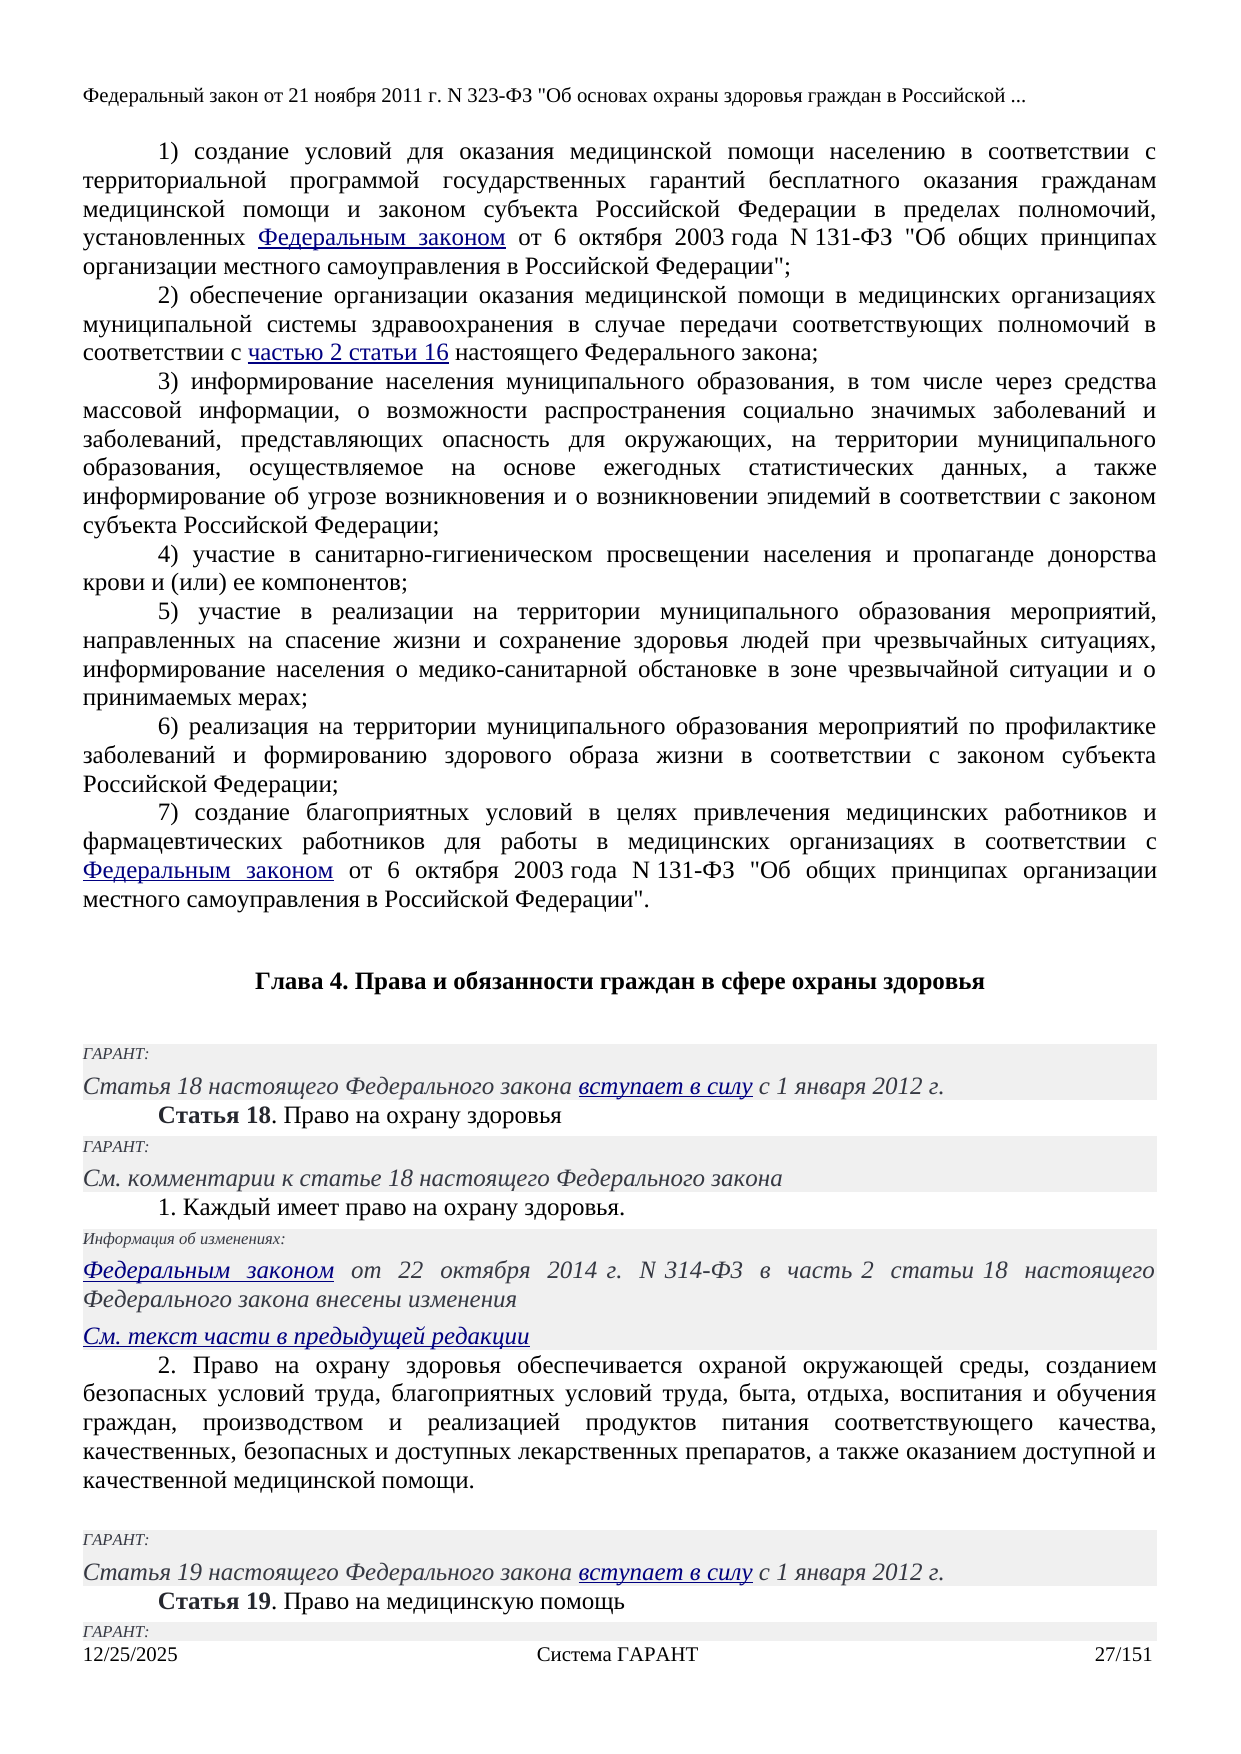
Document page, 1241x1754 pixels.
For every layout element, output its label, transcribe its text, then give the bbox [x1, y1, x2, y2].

text Статья 19 настоящего Федерального закона вступает в силу с 1 января 2012 г. [947, 1557, 1157, 1586]
text 2. Право на охрану здоровья обеспечивается охраной окружающей среды, созданием безопасных условий труда, благоприятных условий труда, быта, отдыха, воспитания и обучения граждан, производством и реализацией продуктов питания соответствующего качества, качественных, безопасных и доступных лекарственных препаратов, а также оказанием доступной и качественной медицинской помощи. [83, 1350, 1157, 1493]
text 2) обеспечение организации оказания медицинской помощи в медицинских организациях муниципальной системы здравоохранения в случае передачи соответствующих полномочий в соответствии с частью 2 статьи 16 настоящего Федерального закона; [83, 280, 1157, 366]
text 7) создание благоприятных условий в целях привлечения медицинских работников и фармацевтических работников для работы в медицинских организациях в соответствии с Федеральным законом от 6 октября 2003 года N 131-ФЗ "Об общих принципах организации местного самоуправления в Российской Федерации". [83, 797, 1157, 912]
text ГАРАНТ: [151, 1622, 1157, 1641]
text Статья 18 настоящего Федерального закона вступает в силу с 1 января 2012 г. [947, 1071, 1157, 1100]
text Информация об изменениях: [287, 1229, 1157, 1248]
text 4) участие в санитарно-гигиеническом просвещении населения и пропаганде донорства крови и (или) ее компонентов; [83, 539, 1157, 596]
text 1. Каждый имеет право на охрану здоровья. [83, 1192, 1157, 1221]
text См. комментарии к статье 18 настоящего Федерального закона [785, 1163, 1157, 1192]
text 1) создание условий для оказания медицинской помощи населению в соответствии с территориальной программой государственных гарантий бесплатного оказания гражданам медицинской помощи и законом субъекта Российской Федерации в пределах полномочий, установленных Федеральным законом от 6 октября 2003 года N 131-ФЗ "Об общих принципах организации местного самоуправления в Российской Федерации"; [83, 136, 1157, 280]
text ГАРАНТ: [151, 1136, 1157, 1156]
text ГАРАНТ: [151, 1530, 1157, 1549]
text Федеральным законом от 22 октября 2014 г. N 314-Ф3 в часть 2 статьи 18 настоящего Федерального закона внесены изменения [520, 1256, 1157, 1313]
text ГАРАНТ: [151, 1044, 1157, 1063]
text 5) участие в реализации на территории муниципального образования мероприятий, направленных на спасение жизни и сохранение здоровья людей при чрезвычайных ситуациях, информирование населения о медико-санитарной обстановке в зоне чрезвычайной ситуации и о принимаемых мерах; [83, 596, 1157, 711]
text 6) реализация на территории муниципального образования мероприятий по профилактике заболеваний и формированию здорового образа жизни в соответствии с законом субъекта Российской Федерации; [83, 711, 1157, 797]
text Статья 19. Право на медицинскую помощь [158, 1586, 1157, 1614]
text 3) информирование населения муниципального образования, в том числе через средства массовой информации, о возможности распространения социально значимых заболеваний и заболеваний, представляющих опасность для окружающих, на территории муниципального образования, осуществляемое на основе ежегодных статистических данных, а также информирование об угрозе возникновения и о возникновении эпидемий в соответствии с законом субъекта Российской Федерации; [83, 366, 1157, 539]
text Статья 18. Право на охрану здоровья [158, 1100, 1157, 1128]
text См. текст части в предыдущей редакции [532, 1321, 1157, 1350]
subtitle Глава 4. Права и обязанности граждан в сфере охраны здоровья [83, 966, 1157, 995]
